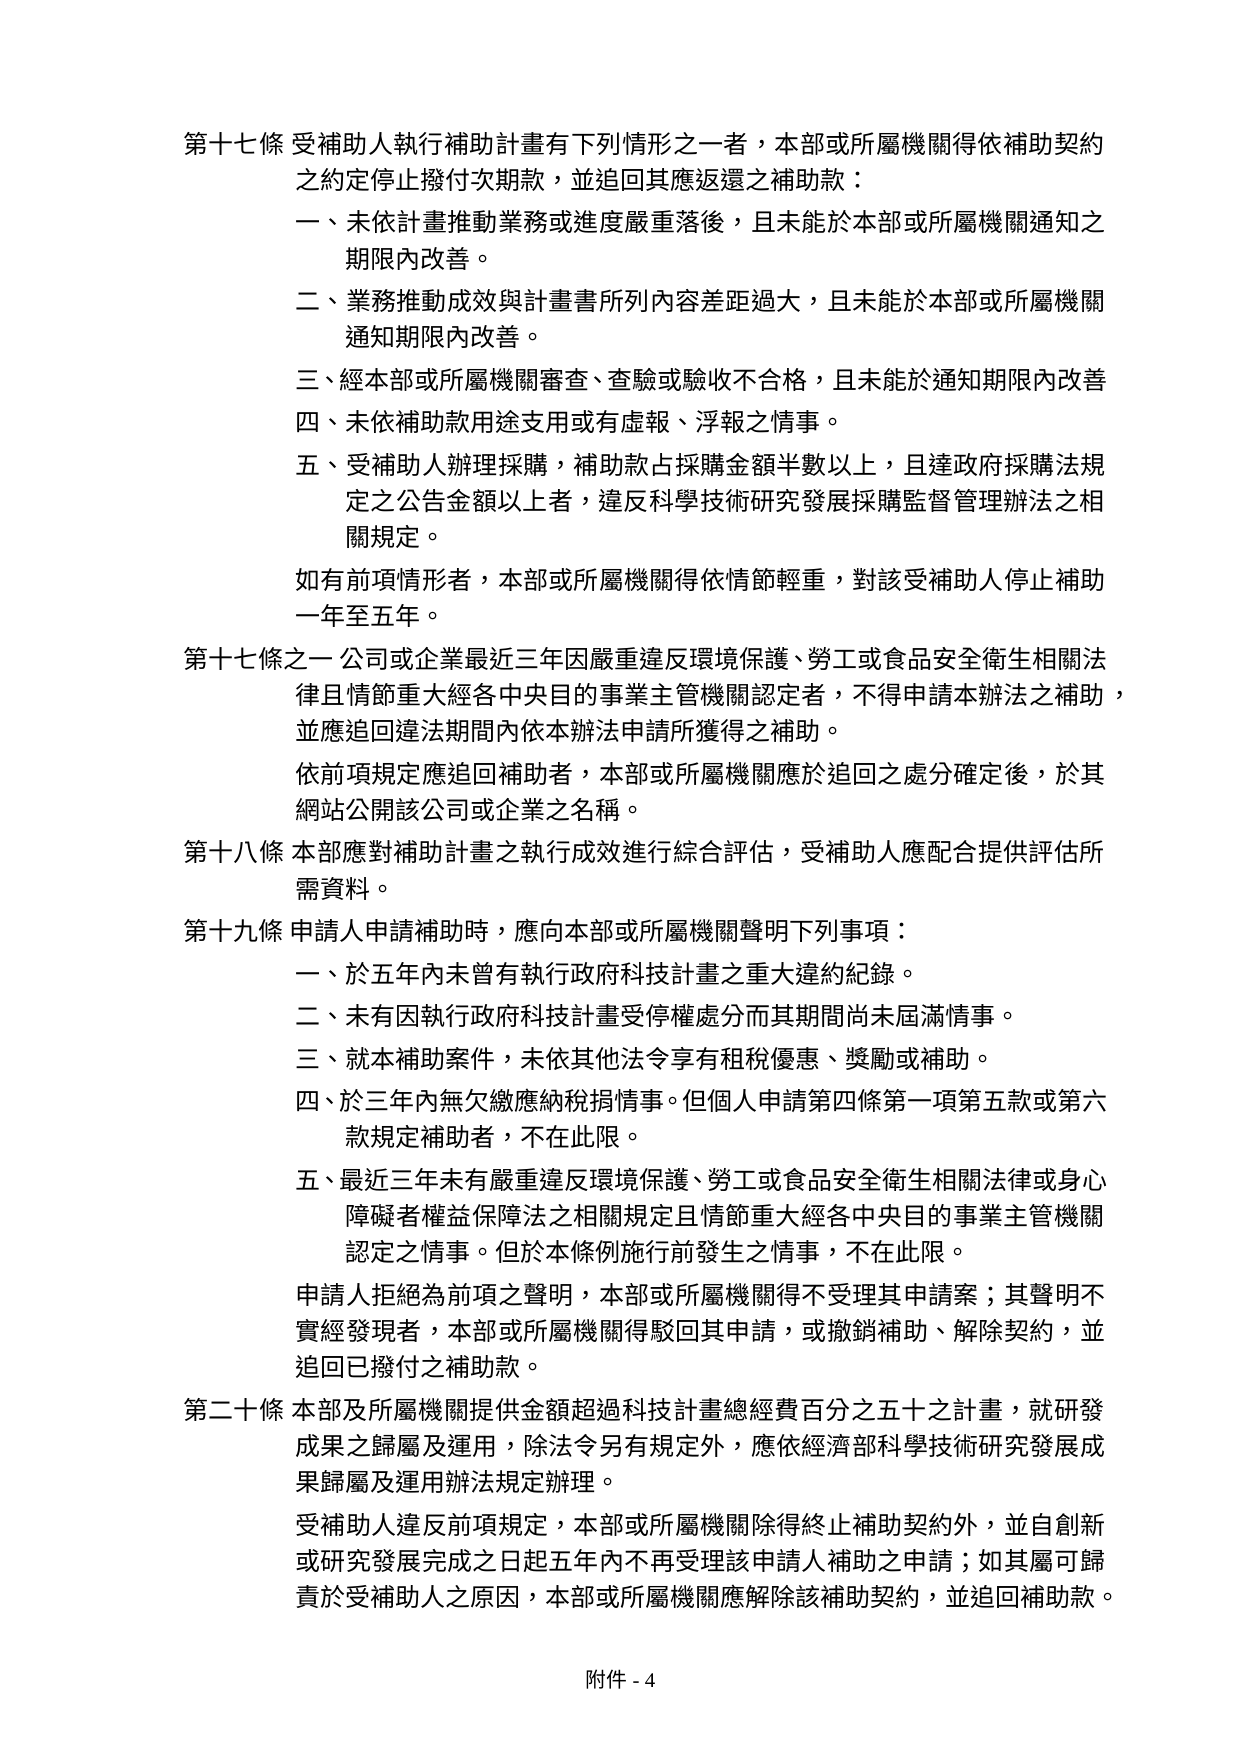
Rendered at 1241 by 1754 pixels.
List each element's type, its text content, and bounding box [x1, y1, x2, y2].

text 第十七條 受補助人執行補助計畫有下列情形之一者，本部或所屬機關得依補助契約之約定停止撥付次期款，並追回其應返還之補助款： [183, 124, 1107, 197]
text 申請人拒絕為前項之聲明，本部或所屬機關得不受理其申請案；其聲明不實經發現者，本部或所屬機關得駁回其申請，或撤銷補助、解除契約，並追回已撥付之補助款。 [295, 1275, 1107, 1384]
text 二、未有因執行政府科技計畫受停權處分而其期間尚未屆滿情事。 [295, 997, 1107, 1033]
text 二、業務推動成效與計畫書所列內容差距過大，且未能於本部或所屬機關通知期限內改善。 [295, 282, 1107, 354]
text 四、未依補助款用途支用或有虛報、浮報之情事。 [295, 403, 1107, 439]
text 三、就本補助案件，未依其他法令享有租稅優惠、獎勵或補助。 [295, 1039, 1107, 1075]
text 第十七條之一 公司或企業最近三年因嚴重違反環境保護、勞工或食品安全衛生相關法律且情節重大經各中央目的事業主管機關認定者，不得申請本辦法之補助，並應追回違法期間內依本辦法申請所獲得之補助。 [183, 639, 1107, 748]
text 三、經本部或所屬機關審查、查驗或驗收不合格，且未能於通知期限內改善。 [295, 360, 1107, 397]
text 五、最近三年未有嚴重違反環境保護、勞工或食品安全衛生相關法律或身心障礙者權益保障法之相關規定且情節重大經各中央目的事業主管機關認定之情事。但於本條例施行前發生之情事，不在此限。 [295, 1160, 1107, 1269]
text 第二十條 本部及所屬機關提供金額超過科技計畫總經費百分之五十之計畫，就研發成果之歸屬及運用，除法令另有規定外，應依經濟部科學技術研究發展成果歸屬及運用辦法規定辦理。 [183, 1390, 1107, 1499]
text 受補助人違反前項規定，本部或所屬機關除得終止補助契約外，並自創新或研究發展完成之日起五年內不再受理該申請人補助之申請；如其屬可歸責於受補助人之原因，本部或所屬機關應解除該補助契約，並追回補助款。 [295, 1505, 1107, 1614]
text 第十八條 本部應對補助計畫之執行成效進行綜合評估，受補助人應配合提供評估所需資料。 [183, 833, 1107, 905]
text 一、於五年內未曾有執行政府科技計畫之重大違約紀錄。 [295, 954, 1107, 990]
text 依前項規定應追回補助者，本部或所屬機關應於追回之處分確定後，於其網站公開該公司或企業之名稱。 [295, 754, 1107, 827]
text 一、未依計畫推動業務或進度嚴重落後，且未能於本部或所屬機關通知之期限內改善。 [295, 203, 1107, 275]
text 如有前項情形者，本部或所屬機關得依情節輕重，對該受補助人停止補助一年至五年。 [295, 560, 1107, 633]
text 第十九條 申請人申請補助時，應向本部或所屬機關聲明下列事項： [183, 912, 1107, 948]
text 五、受補助人辦理採購，補助款占採購金額半數以上，且達政府採購法規定之公告金額以上者，違反科學技術研究發展採購監督管理辦法之相關規定。 [295, 445, 1107, 554]
text 四、於三年內無欠繳應納稅捐情事。但個人申請第四條第一項第五款或第六款規定補助者，不在此限。 [295, 1082, 1107, 1154]
